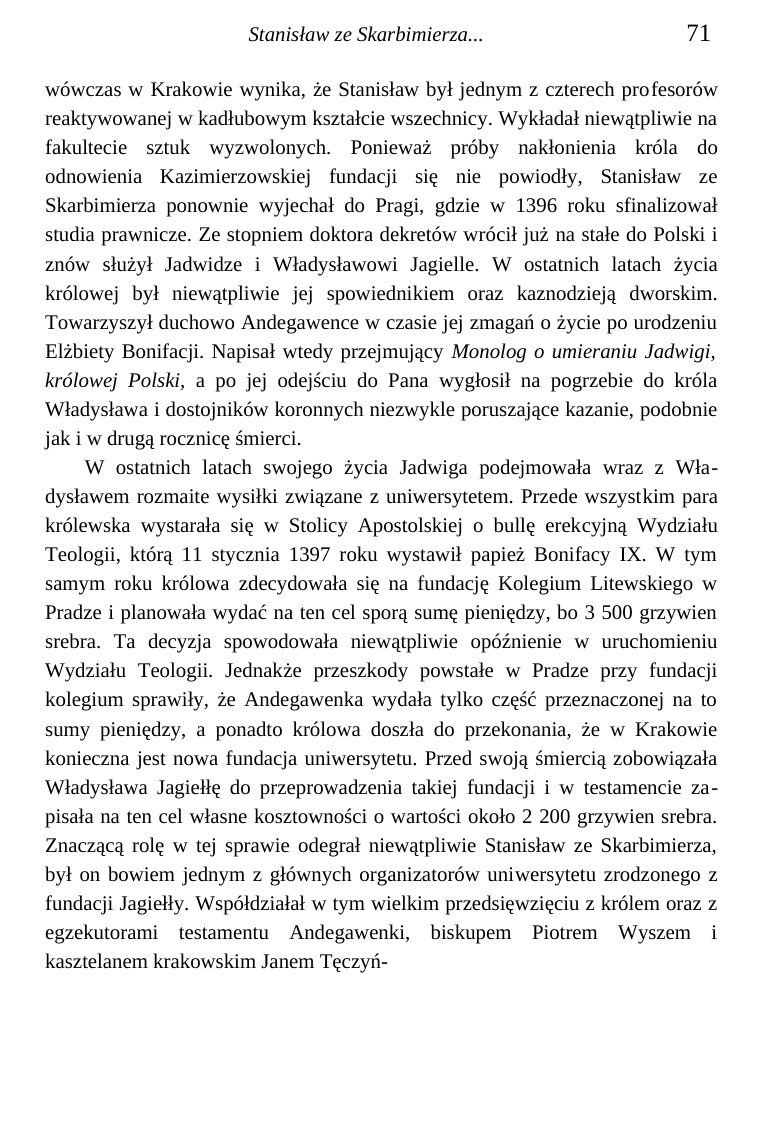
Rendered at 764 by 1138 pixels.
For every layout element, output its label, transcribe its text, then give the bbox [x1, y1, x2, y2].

text W ostatnich latach swojego życia Jadwiga podejmowała wraz z Wła­dysławem rozmaite wysiłki związane z uniwersytetem. Przede wszyst­kim para królewska wystarała się w Stolicy Apostolskiej o bullę erek­cyjną Wydziału Teologii, którą 11 stycznia 1397 roku wystawił papież Bonifacy IX. W tym samym roku królowa zdecydowała się na fundację Kolegium Litewskiego w Pradze i planowała wydać na ten cel sporą sumę pieniędzy, bo 3 500 grzywien srebra. Ta decyzja spowodowała niewątpliwie opóźnienie w uruchomieniu Wydziału Teologii. Jednak­że przeszkody powstałe w Pradze przy fundacji kolegium sprawiły, że Andegawenka wydała tylko część przeznaczonej na to sumy pieniędzy, a ponadto królowa doszła do przekonania, że w Krakowie konieczna jest nowa fundacja uniwersytetu. Przed swoją śmiercią zobowiązała Włady­sława Jagiełłę do przeprowadzenia takiej fundacji i w testamencie za­pisała na ten cel własne kosztowności o wartości około 2 200 grzywien srebra. Znaczącą rolę w tej sprawie odegrał niewątpliwie Stanisław ze Skarbimierza, był on bowiem jednym z głównych organizatorów uni­wersytetu zrodzonego z fundacji Jagiełły. Współdziałał w tym wielkim przedsięwzięciu z królem oraz z egzekutorami testamentu Andegawenki, biskupem Piotrem Wyszem i kasztelanem krakowskim Janem Tęczyń- [45, 455, 718, 973]
text wówczas w Krakowie wynika, że Stanisław był jednym z czterech pro­fesorów reaktywowanej w kadłubowym kształcie wszechnicy. Wykładał niewątpliwie na fakultecie sztuk wyzwolonych. Ponieważ próby nakło­nienia króla do odnowienia Kazimierzowskiej fundacji się nie powiodły, Stanisław ze Skarbimierza ponownie wyjechał do Pragi, gdzie w 1396 roku sfinalizował studia prawnicze. Ze stopniem doktora dekretów wró­cił już na stałe do Polski i znów służył Jadwidze i Władysławowi Jagiel­le. W ostatnich latach życia królowej był niewątpliwie jej spowiedni­kiem oraz kaznodzieją dworskim. Towarzyszył duchowo Andegawence w czasie jej zmagań o życie po urodzeniu Elżbiety Bonifacji. Napisał wtedy przejmujący Monolog o umieraniu Jadwigi, królowej Polski, a po jej odejściu do Pana wygłosił na pogrzebie do króla Władysława i dostoj­ników koronnych niezwykle poruszające kazanie, podobnie jak i w drugą rocznicę śmierci. [45, 77, 718, 450]
text 71 [684, 18, 712, 47]
text Stanisław ze Skarbimierza... [248, 22, 511, 46]
